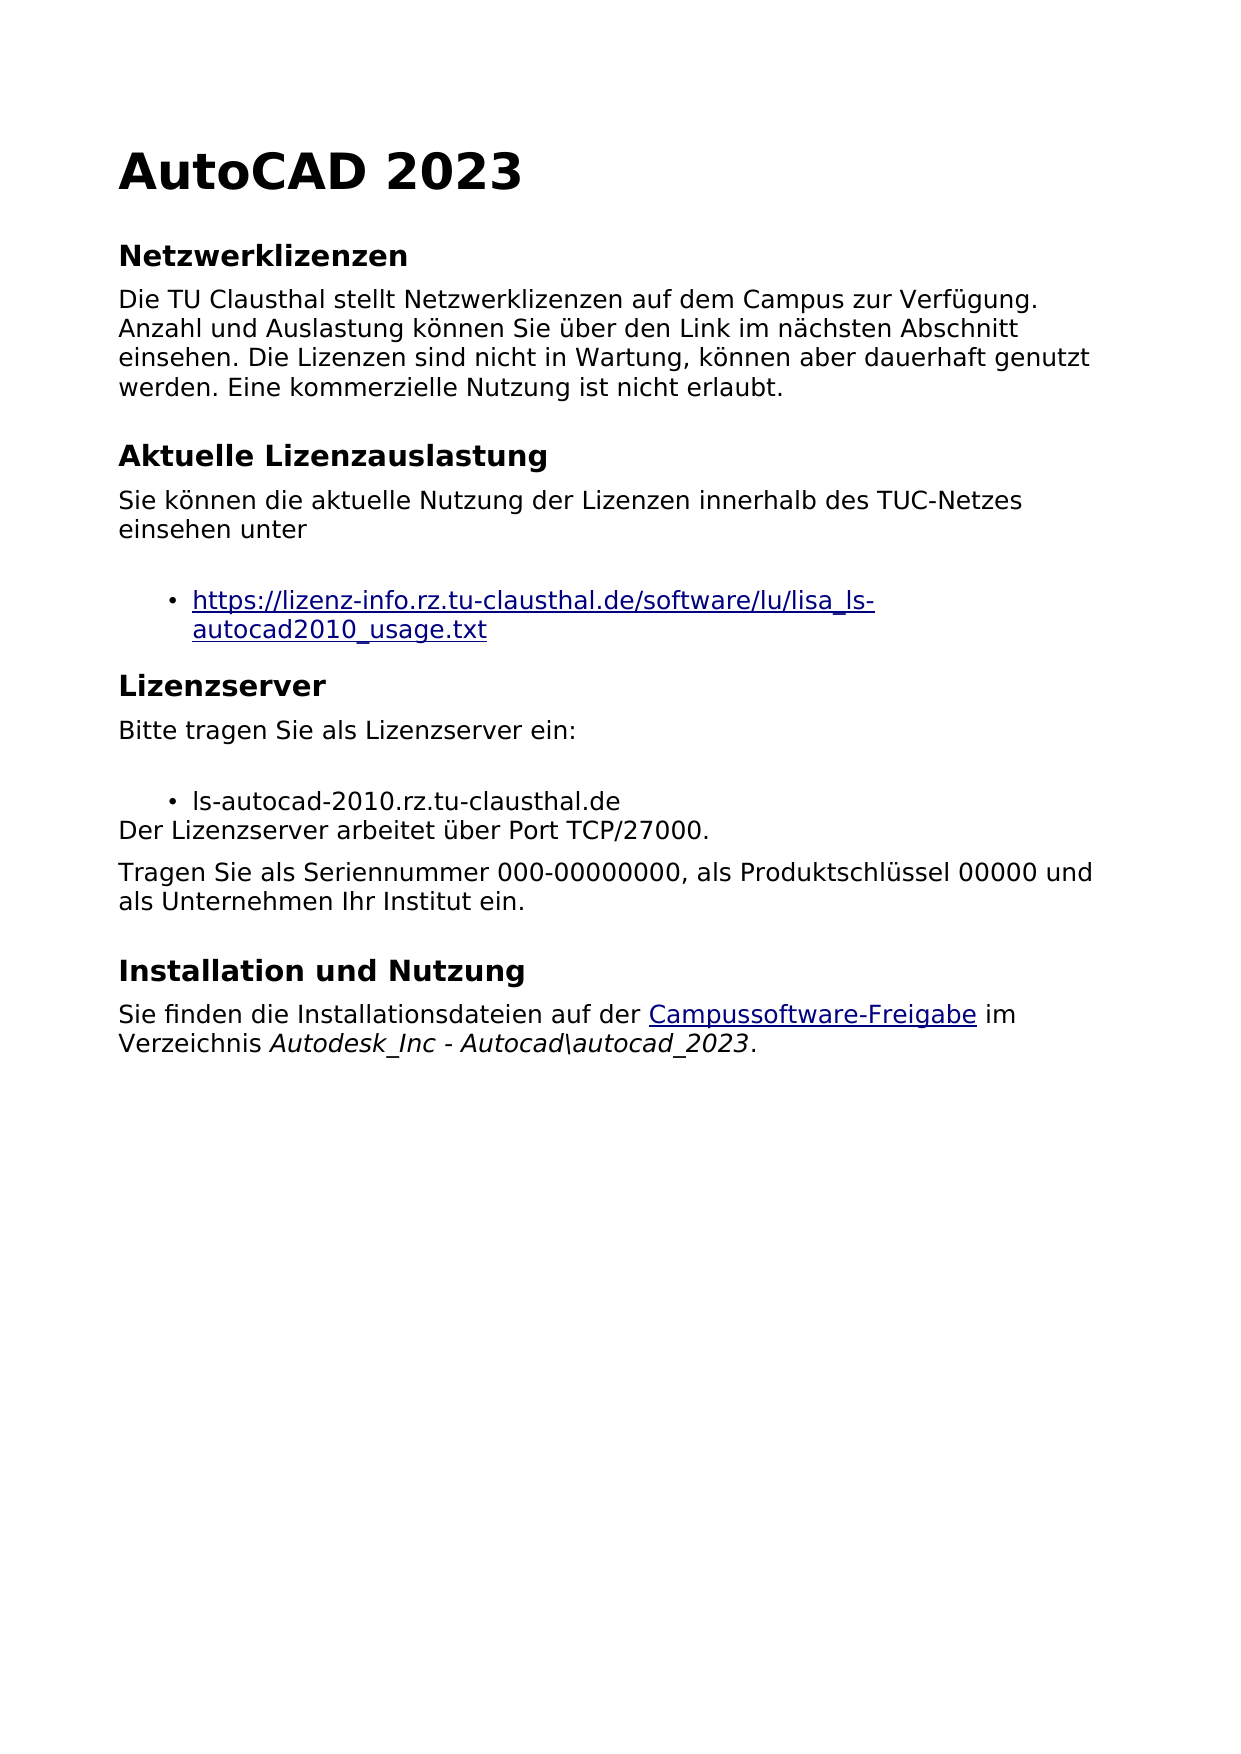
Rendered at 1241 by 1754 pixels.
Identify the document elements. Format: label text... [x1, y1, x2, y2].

text Der Lizenzserver arbeitet über Port TCP/27000. [118, 816, 1122, 846]
subtitle Installation und Nutzung [118, 954, 1122, 988]
list ls-autocad-2010.rz.tu-clausthal.de [177, 787, 1122, 816]
list https://lizenz-info.rz.tu-clausthal.de/software/lu/lisa_ls-autocad2010_usage.txt [177, 586, 1122, 644]
text Sie finden die Installationsdateien auf der Campussoftware-Freigabe im Verzeichnis Autodesk_Inc - Autocad\autocad_2023. [118, 1000, 1122, 1059]
subtitle AutoCAD 2023 [118, 143, 1122, 201]
text Die TU Clausthal stellt Netzwerklizenzen auf dem Campus zur Verfügung. Anzahl und Auslastung können Sie über den Link im nächsten Abschnitt einsehen. Die Lizenzen sind nicht in Wartung, können aber dauerhaft genutzt werden. Eine kommerzielle Nutzung ist nicht erlaubt. [118, 285, 1122, 402]
text Bitte tragen Sie als Lizenzserver ein: [118, 716, 1122, 745]
subtitle Aktuelle Lizenzauslastung [118, 439, 1122, 473]
subtitle Netzwerklizenzen [118, 239, 1122, 273]
text Tragen Sie als Seriennummer 000-00000000, als Produktschlüssel 00000 und als Unternehmen Ihr Institut ein. [118, 858, 1122, 916]
text Sie können die aktuelle Nutzung der Lizenzen innerhalb des TUC-Netzes einsehen unter [118, 486, 1122, 544]
subtitle Lizenzserver [118, 669, 1122, 703]
